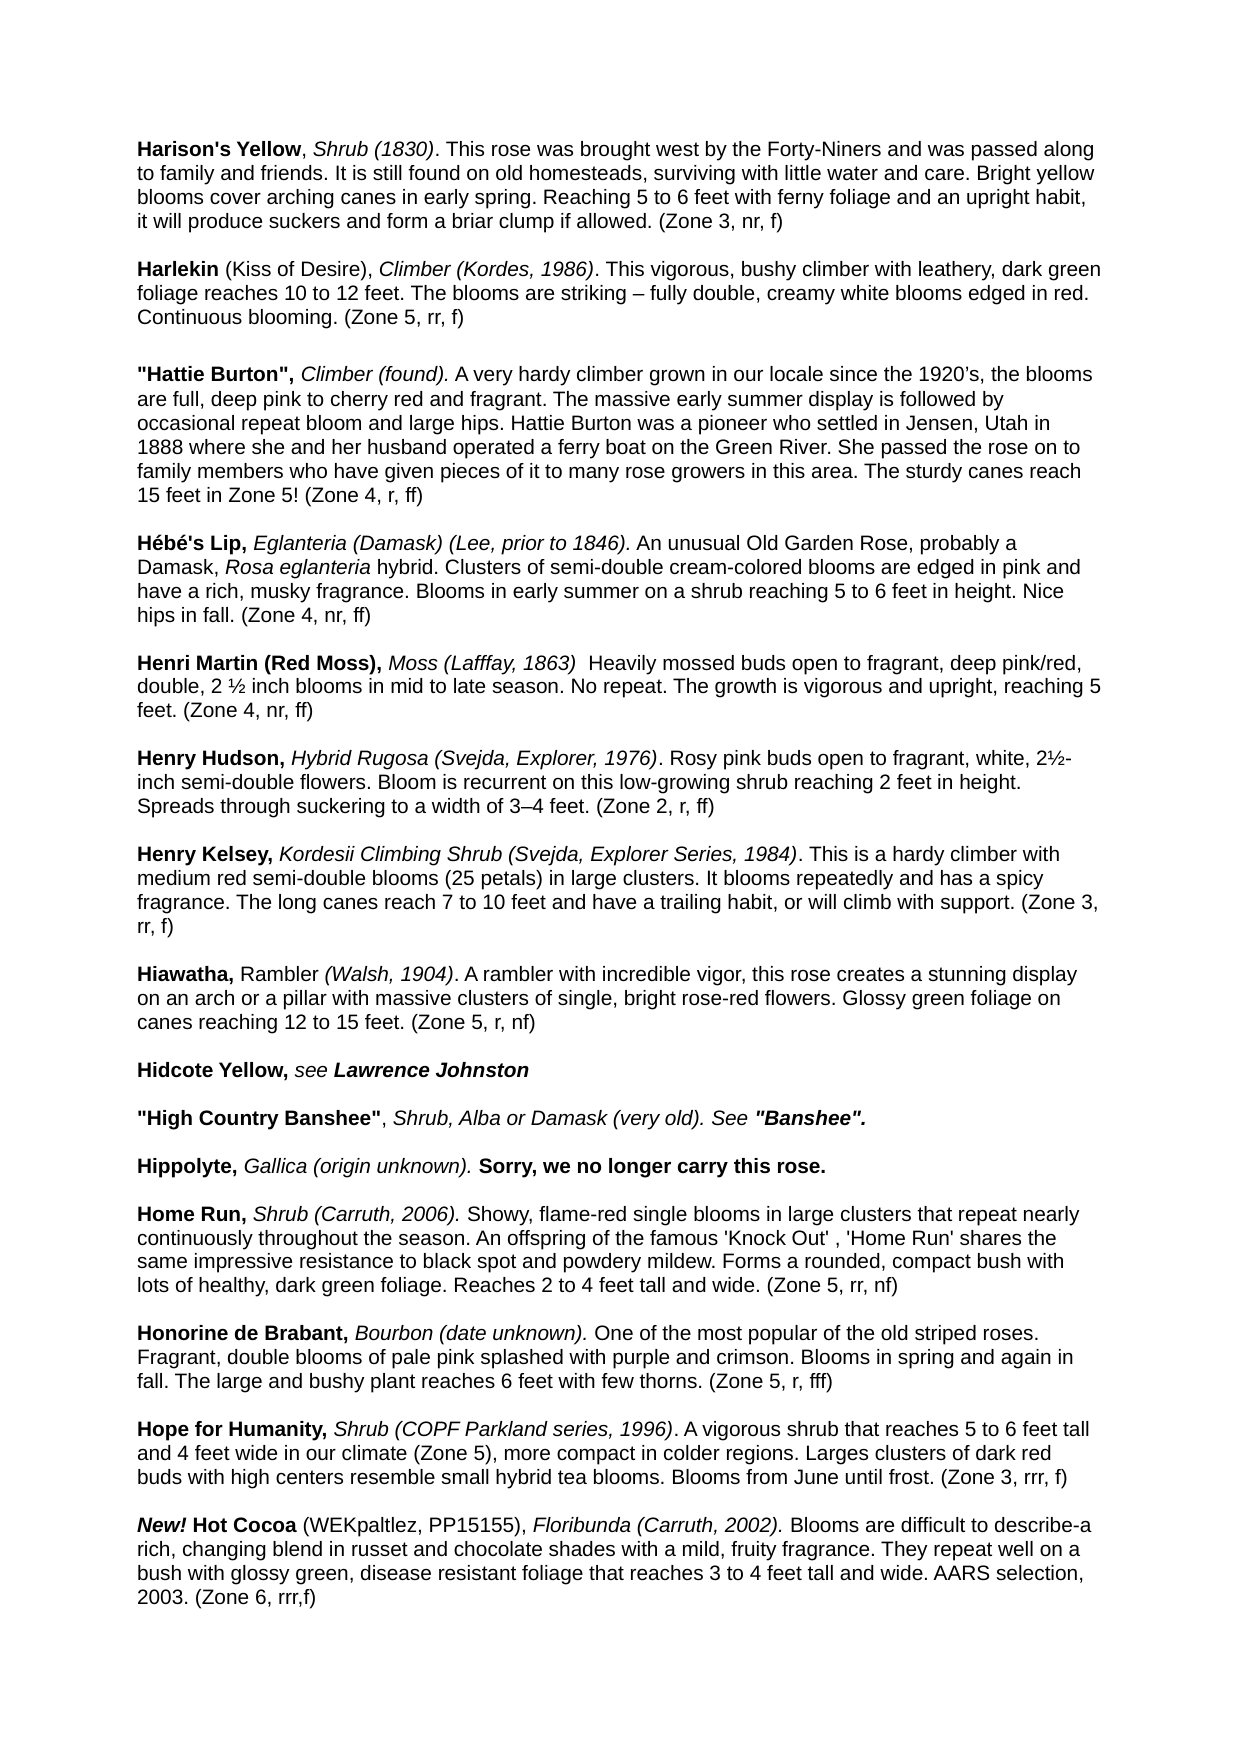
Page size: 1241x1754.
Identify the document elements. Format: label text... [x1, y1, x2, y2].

table_header [118, 118, 1122, 1627]
table_header Harison's Yellow, Shrub (1830). This rose was brought west by the Forty-Niners and was passed along to family and friends. It is still found on old homesteads, surviving with little water and care. Bright yellow blooms cover arching canes in early spring. Reaching 5 to 6 feet with ferny foliage and an upright habit, it will produce suckers and form a briar clump if allowed. (Zone 3, nr, f) Harlekin (Kiss of Desire), Climber (Kordes, 1986). This vigorous, bushy climber with leathery, dark green foliage reaches 10 to 12 feet. The blooms are striking – fully double, creamy white blooms edged in red. Continuous blooming. (Zone 5, rr, f) "Hattie Burton", Climber (found). A very hardy climber grown in our locale since the 1920’s, the blooms are full, deep pink to cherry red and fragrant. The massive early summer display is followed by occasional repeat bloom and large hips. Hattie Burton was a pioneer who settled in Jensen, Utah in 1888 where she and her husband operated a ferry boat on the Green River. She passed the rose on to family members who have given pieces of it to many rose growers in this area. The sturdy canes reach 15 feet in Zone 5! (Zone 4, r, ff) Hébé's Lip, Eglanteria (Damask) (Lee, prior to 1846). An unusual Old Garden Rose, probably a Damask, Rosa eglanteria hybrid. Clusters of semi-double cream-colored blooms are edged in pink and have a rich, musky fragrance. Blooms in early summer on a shrub reaching 5 to 6 feet in height. Nice hips in fall. (Zone 4, nr, ff) Henri Martin (Red Moss), Moss (Lafffay, 1863) Heavily mossed buds open to fragrant, deep pink/red, double, 2 ½ inch blooms in mid to late season. No repeat. The growth is vigorous and upright, reaching 5 feet. (Zone 4, nr, ff) Henry Hudson, Hybrid Rugosa (Svejda, Explorer, 1976). Rosy pink buds open to fragrant, white, 2½-inch semi-double flowers. Bloom is recurrent on this low-growing shrub reaching 2 feet in height. Spreads through suckering to a width of 3–4 feet. (Zone 2, r, ff) Henry Kelsey, Kordesii Climbing Shrub (Svejda, Explorer Series, 1984). This is a hardy climber with medium red semi-double blooms (25 petals) in large clusters. It blooms repeatedly and has a spicy fragrance. The long canes reach 7 to 10 feet and have a trailing habit, or will climb with support. (Zone 3, rr, f) Hiawatha, Rambler (Walsh, 1904). A rambler with incredible vigor, this rose creates a stunning display on an arch or a pillar with massive clusters of single, bright rose-red flowers. Glossy green foliage on canes reaching 12 to 15 feet. (Zone 5, r, nf) Hidcote Yellow, see Lawrence Johnston "High Country Banshee", Shrub, Alba or Damask (very old). See "Banshee". Hippolyte, Gallica (origin unknown). Sorry, we no longer carry this rose. Home Run, Shrub (Carruth, 2006). Showy, flame-red single blooms in large clusters that repeat nearly continuously throughout the season. An offspring of the famous 'Knock Out' , 'Home Run' shares the same impressive resistance to black spot and powdery mildew. Forms a rounded, compact bush with lots of healthy, dark green foliage. Reaches 2 to 4 feet tall and wide. (Zone 5, rr, nf) Honorine de Brabant, Bourbon (date unknown). One of the most popular of the old striped roses. Fragrant, double blooms of pale pink splashed with purple and crimson. Blooms in spring and again in fall. The large and bushy plant reaches 6 feet with few thorns. (Zone 5, r, fff) Hope for Humanity, Shrub (COPF Parkland series, 1996). A vigorous shrub that reaches 5 to 6 feet tall and 4 feet wide in our climate (Zone 5), more compact in colder regions. Larges clusters of dark red buds with high centers resemble small hybrid tea blooms. Blooms from June until frost. (Zone 3, rrr, f) New! Hot Cocoa (WEKpaltlez, PP15155), Floribunda (Carruth, 2002). Blooms are difficult to describe-a rich, changing blend in russet and chocolate shades with a mild, fruity fragrance. They repeat well on a bush with glossy green, disease resistant foliage that reaches 3 to 4 feet tall and wide. AARS selection, 2003. (Zone 6, rrr,f) [128, 128, 1113, 1618]
